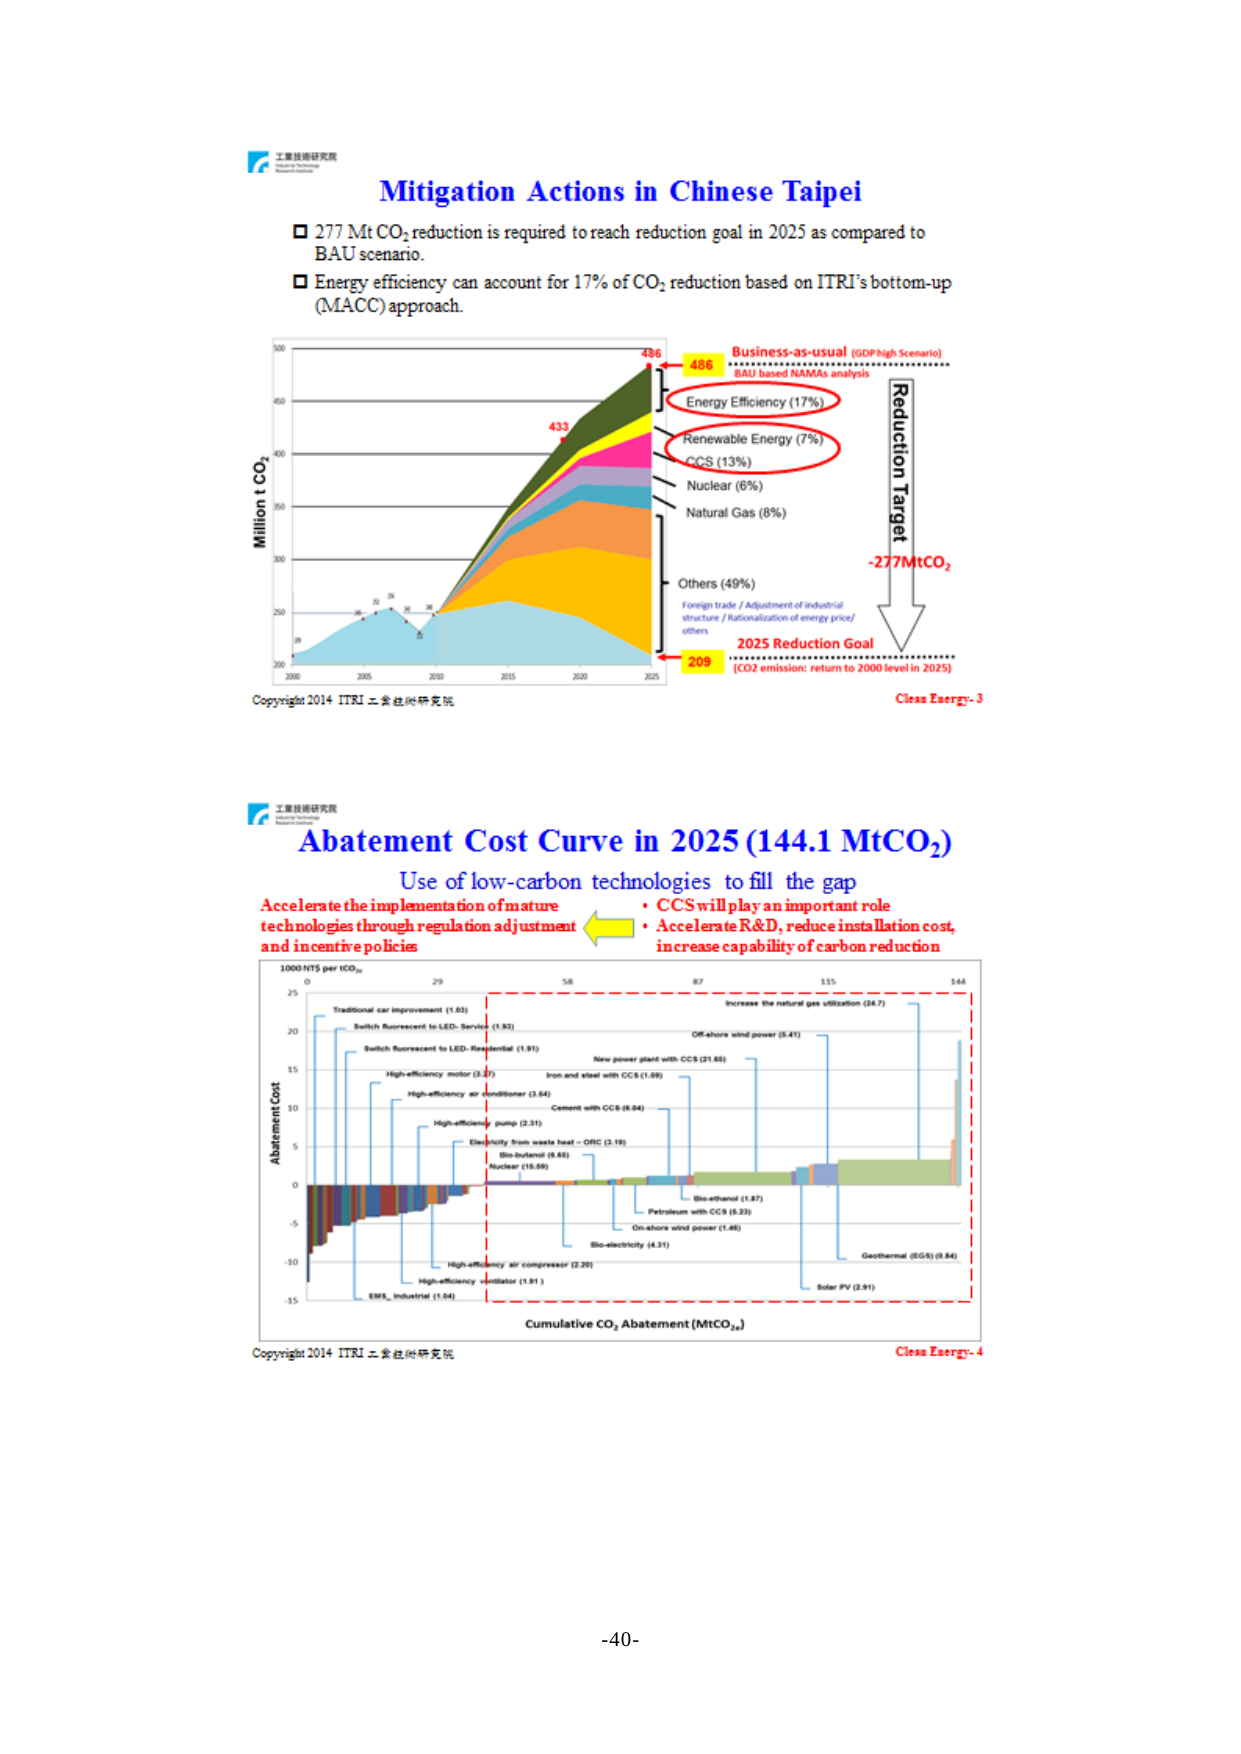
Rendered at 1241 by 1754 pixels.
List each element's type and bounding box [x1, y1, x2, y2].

picture [245, 800, 995, 1364]
picture [245, 148, 995, 711]
